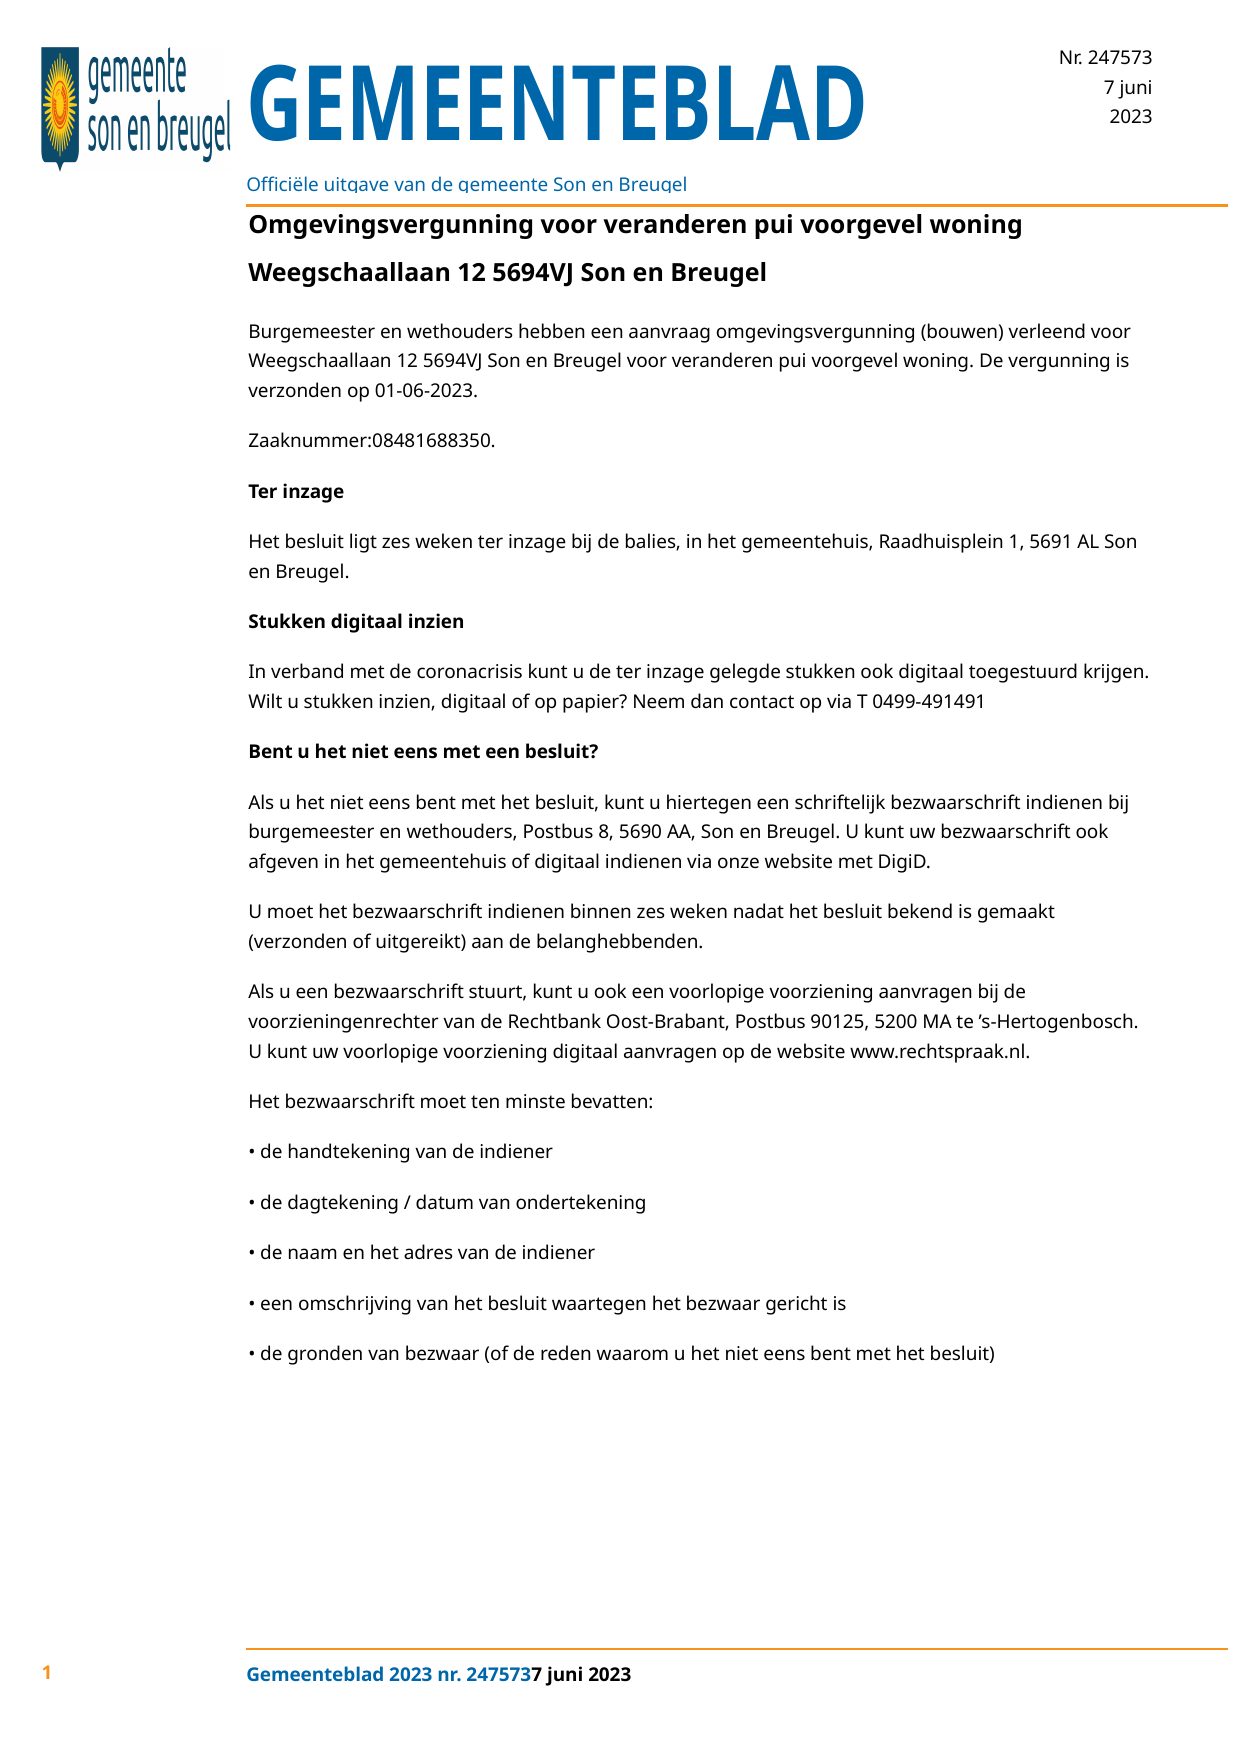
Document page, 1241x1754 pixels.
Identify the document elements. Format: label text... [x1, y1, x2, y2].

text Omgevingsvergunning voor veranderen pui voorgevel woning Weegschaallaan 12 5694VJ Son en Breugel [248, 207, 1152, 288]
text Als u een bezwaarschrift stuurt, kunt u ook een voorlopige voorziening aanvragen bij de voorzieningenrechter van de Rechtbank Oost-Brabant, Postbus 90125, 5200 MA te ’s-Hertogenbosch. U kunt uw voorlopige voorziening digitaal aanvragen op de website www.rechtspraak.nl. [248, 979, 1152, 1064]
picture [41, 47, 231, 172]
text Ter inzage [248, 478, 1152, 504]
text • een omschrijving van het besluit waartegen het bezwaar gericht is [248, 1290, 1152, 1316]
text Bent u het niet eens met een besluit? [248, 739, 1152, 764]
text Als u het niet eens bent met het besluit, kunt u hiertegen een schriftelijk bezwaarschrift indienen bij burgemeester en wethouders, Postbus 8, 5690 AA, Son en Breugel. U kunt uw bezwaarschrift ook afgeven in het gemeentehuis of digitaal indienen via onze website met DigiD. [248, 789, 1152, 874]
text • de naam en het adres van de indiener [248, 1239, 1152, 1265]
text • de handtekening van de indiener [248, 1139, 1152, 1164]
text Zaaknummer:08481688350. [248, 427, 1152, 453]
text Het bezwaarschrift moet ten minste bevatten: [248, 1088, 1152, 1114]
text Stukken digitaal inzien [248, 608, 1152, 634]
text U moet het bezwaarschrift indienen binnen zes weken nadat het besluit bekend is gemaakt (verzonden of uitgereikt) aan de belanghebbenden. [248, 899, 1152, 954]
text Het besluit ligt zes weken ter inzage bij de balies, in het gemeentehuis, Raadhuisplein 1, 5691 AL Son en Breugel. [248, 528, 1152, 584]
text Burgemeester en wethouders hebben een aanvraag omgevingsvergunning (bouwen) verleend voor Weegschaallaan 12 5694VJ Son en Breugel voor veranderen pui voorgevel woning. De vergunning is verzonden op 01-06-2023. [248, 318, 1152, 403]
text In verband met de coronacrisis kunt u de ter inzage gelegde stukken ook digitaal toegestuurd krijgen. Wilt u stukken inzien, digitaal of op papier? Neem dan contact op via T 0499-491491 [248, 659, 1152, 714]
text • de dagtekening / datum van ondertekening [248, 1189, 1152, 1215]
text • de gronden van bezwaar (of de reden waarom u het niet eens bent met het besluit) [248, 1340, 1152, 1366]
